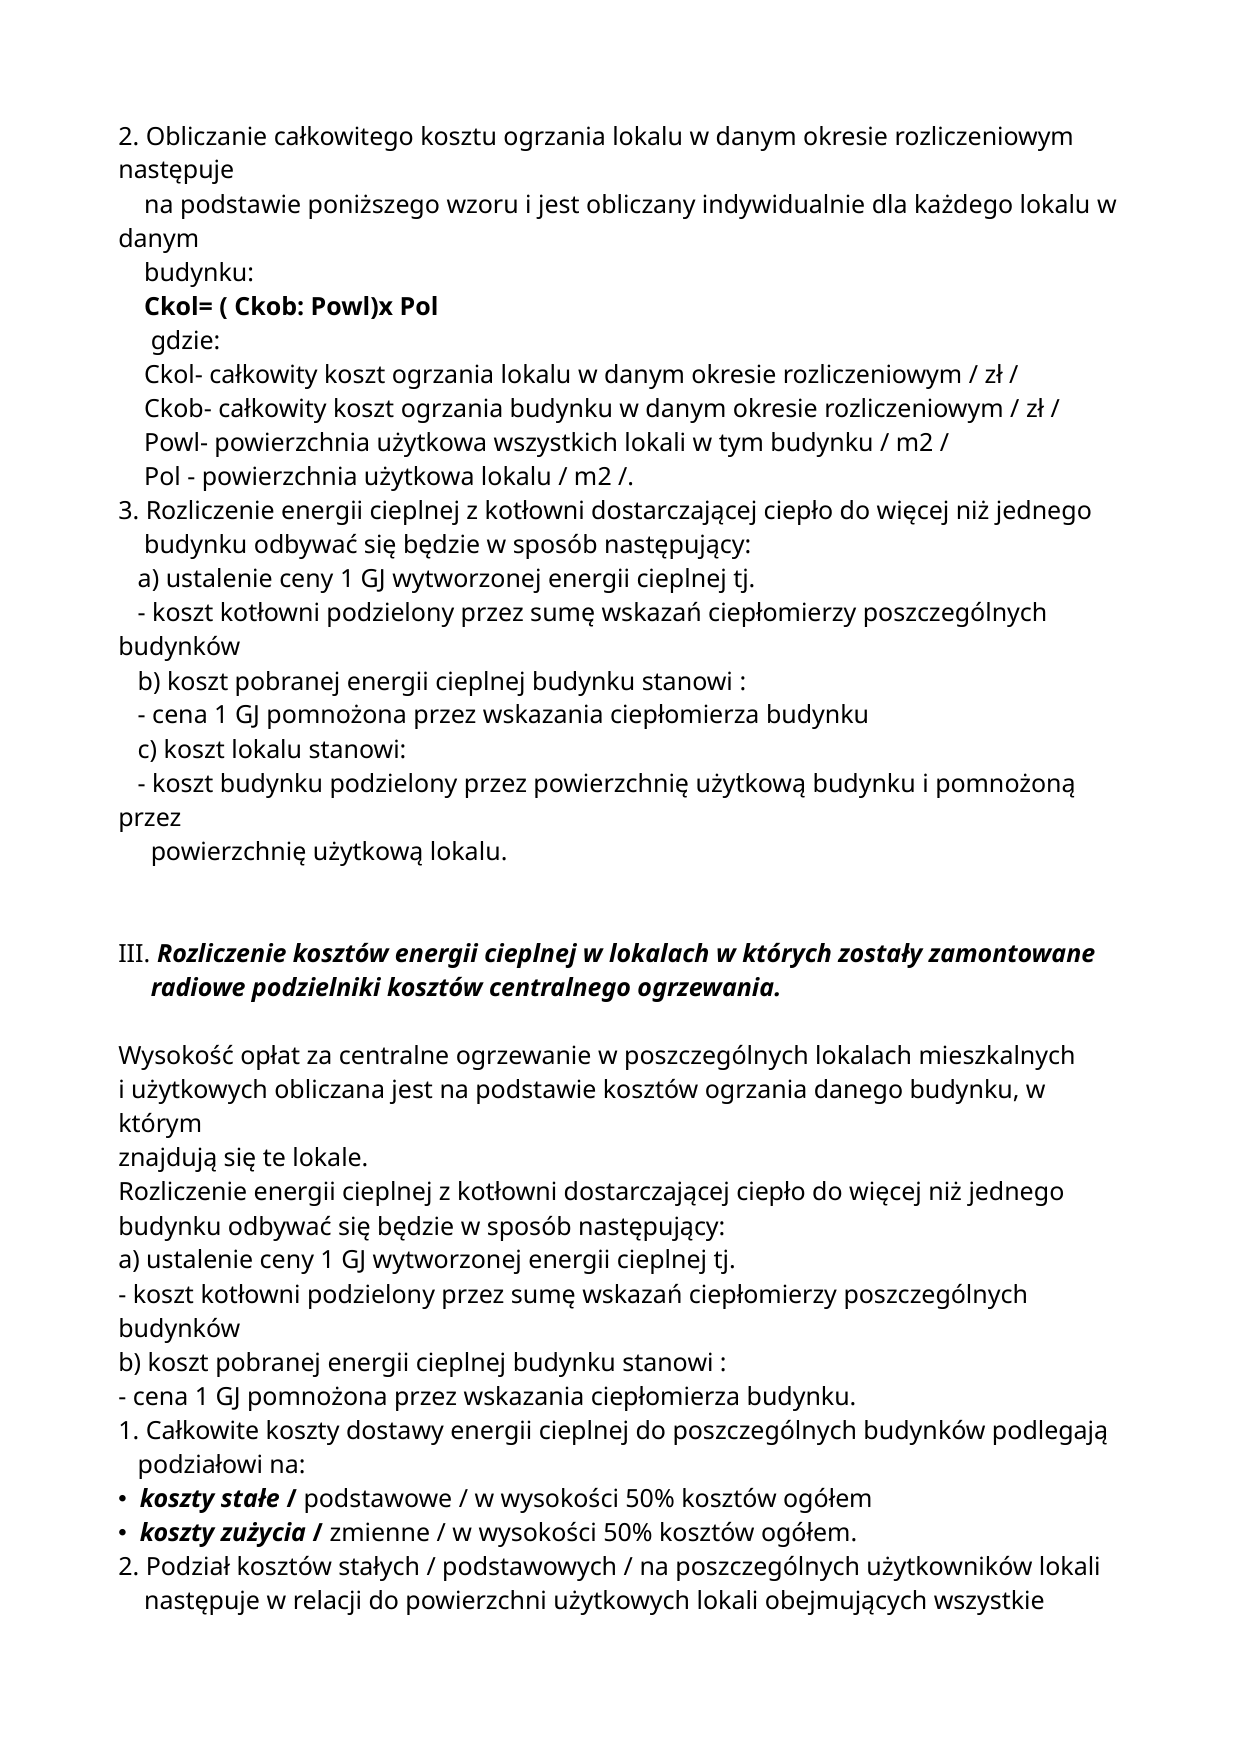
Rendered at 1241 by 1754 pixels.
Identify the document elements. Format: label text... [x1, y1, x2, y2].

text - cena 1 GJ pomnożona przez wskazania ciepłomierza budynku. [118, 1378, 1122, 1412]
text • koszty zużycia / zmienne / w wysokości 50% kosztów ogółem. [118, 1515, 1122, 1549]
text na podstawie poniższego wzoru i jest obliczany indywidualnie dla każdego lokalu w danym [118, 186, 1122, 254]
text budynku: [118, 254, 1122, 288]
text 3. Rozliczenie energii cieplnej z kotłowni dostarczającej ciepło do więcej niż jednego [118, 493, 1122, 527]
text a) ustalenie ceny 1 GJ wytworzonej energii cieplnej tj. [118, 1242, 1122, 1276]
text Wysokość opłat za centralne ogrzewanie w poszczególnych lokalach mieszkalnych [118, 1038, 1122, 1072]
text • koszty stałe / podstawowe / w wysokości 50% kosztów ogółem [118, 1481, 1122, 1515]
text b) koszt pobranej energii cieplnej budynku stanowi : [118, 663, 1122, 697]
text 2. Podział kosztów stałych / podstawowych / na poszczególnych użytkowników lokali [118, 1549, 1122, 1583]
text - cena 1 GJ pomnożona przez wskazania ciepłomierza budynku [118, 697, 1122, 731]
text powierzchnię użytkową lokalu. [118, 833, 1122, 867]
text budynku odbywać się będzie w sposób następujący: [118, 527, 1122, 561]
text - koszt budynku podzielony przez powierzchnię użytkową budynku i pomnożoną przez [118, 765, 1122, 833]
text podziałowi na: [118, 1447, 1122, 1481]
text i użytkowych obliczana jest na podstawie kosztów ogrzania danego budynku, w którym [118, 1072, 1122, 1140]
text - koszt kotłowni podzielony przez sumę wskazań ciepłomierzy poszczególnych [118, 1276, 1122, 1310]
text - koszt kotłowni podzielony przez sumę wskazań ciepłomierzy poszczególnych budynków [118, 595, 1122, 663]
text gdzie: [118, 322, 1122, 357]
text a) ustalenie ceny 1 GJ wytworzonej energii cieplnej tj. [118, 561, 1122, 595]
text znajdują się te lokale. [118, 1140, 1122, 1174]
text b) koszt pobranej energii cieplnej budynku stanowi : [118, 1344, 1122, 1378]
text radiowe podzielniki kosztów centralnego ogrzewania. [118, 970, 1122, 1004]
text następuje w relacji do powierzchni użytkowych lokali obejmujących wszystkie [118, 1583, 1122, 1617]
text 2. Obliczanie całkowitego kosztu ogrzania lokalu w danym okresie rozliczeniowym następuje [118, 118, 1122, 186]
text budynków [118, 1310, 1122, 1344]
text 1. Całkowite koszty dostawy energii cieplnej do poszczególnych budynków podlegają [118, 1412, 1122, 1447]
text c) koszt lokalu stanowi: [118, 731, 1122, 765]
text III. Rozliczenie kosztów energii cieplnej w lokalach w których zostały zamontowane [118, 936, 1122, 970]
text Powl- powierzchnia użytkowa wszystkich lokali w tym budynku / m2 / [118, 425, 1122, 459]
text budynku odbywać się będzie w sposób następujący: [118, 1208, 1122, 1242]
text Ckob- całkowity koszt ogrzania budynku w danym okresie rozliczeniowym / zł / [118, 391, 1122, 425]
text Ckol- całkowity koszt ogrzania lokalu w danym okresie rozliczeniowym / zł / [118, 357, 1122, 391]
text Pol - powierzchnia użytkowa lokalu / m2 /. [118, 459, 1122, 493]
text Ckol= ( Ckob: Powl)x Pol [118, 288, 1122, 322]
text Rozliczenie energii cieplnej z kotłowni dostarczającej ciepło do więcej niż jednego [118, 1174, 1122, 1208]
